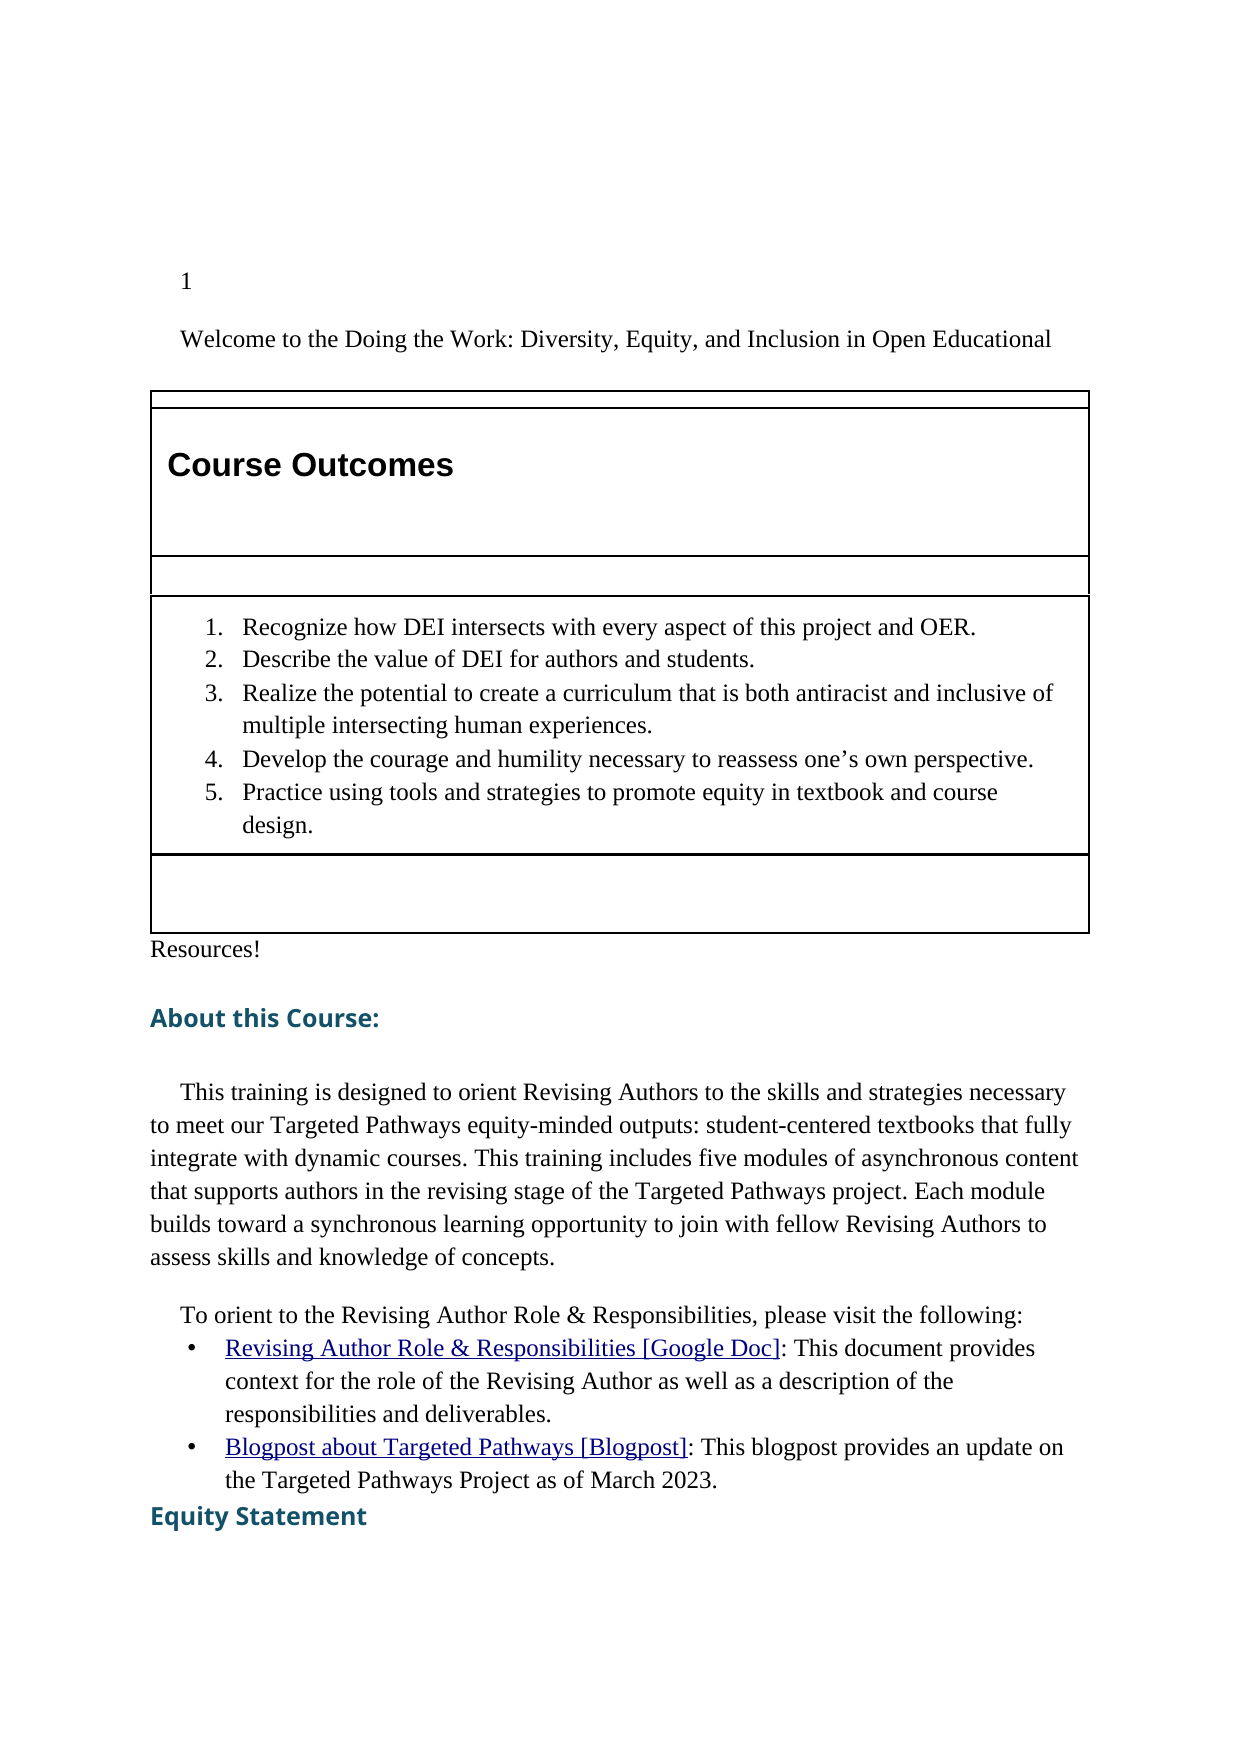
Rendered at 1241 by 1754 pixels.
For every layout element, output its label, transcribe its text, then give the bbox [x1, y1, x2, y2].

list Develop the courage and humility necessary to reassess one’s own perspective. [204, 744, 1073, 772]
text Resources! [150, 934, 1090, 963]
text Welcome to the Doing the Work: Diversity, Equity, and Inclusion in Open Educational [150, 324, 1090, 390]
text This training is designed to orient Revising Authors to the skills and strategies necessary to meet our Targeted Pathways equity-minded outputs: student-centered textbooks that fully integrate with dynamic courses. This training includes five modules of asynchronous content that supports authors in the revising stage of the Targeted Pathways project. Each module builds toward a synchronous learning opportunity to join with fellow Revising Authors to assess skills and knowledge of concepts. [150, 1077, 1090, 1271]
text 1 [150, 266, 1090, 295]
list Blogpost about Targeted Pathways [Blogpost]: This blogpost provides an update on the Targeted Pathways Project as of March 2023. [187, 1432, 1090, 1494]
subtitle About this Course: [150, 1000, 1090, 1034]
list Revising Author Role & Responsibilities [Google Doc]: This document provides context for the role of the Revising Author as well as a description of the responsibilities and deliverables. [187, 1333, 1090, 1428]
text To orient to the Revising Author Role & Responsibilities, please visit the following: [150, 1300, 1090, 1329]
subtitle Course Outcomes [167, 424, 1073, 453]
list Describe the value of DEI for authors and students. [204, 644, 1073, 673]
list Realize the potential to create a curriculum that is both antiracist and inclusive of multiple intersecting human experiences. [204, 678, 1073, 739]
list Recognize how DEI intersects with every aspect of this project and OER. [204, 612, 1073, 640]
list Practice using tools and strategies to promote equity in textbook and course design. [204, 777, 1073, 838]
subtitle Equity Statement [150, 1498, 1090, 1532]
